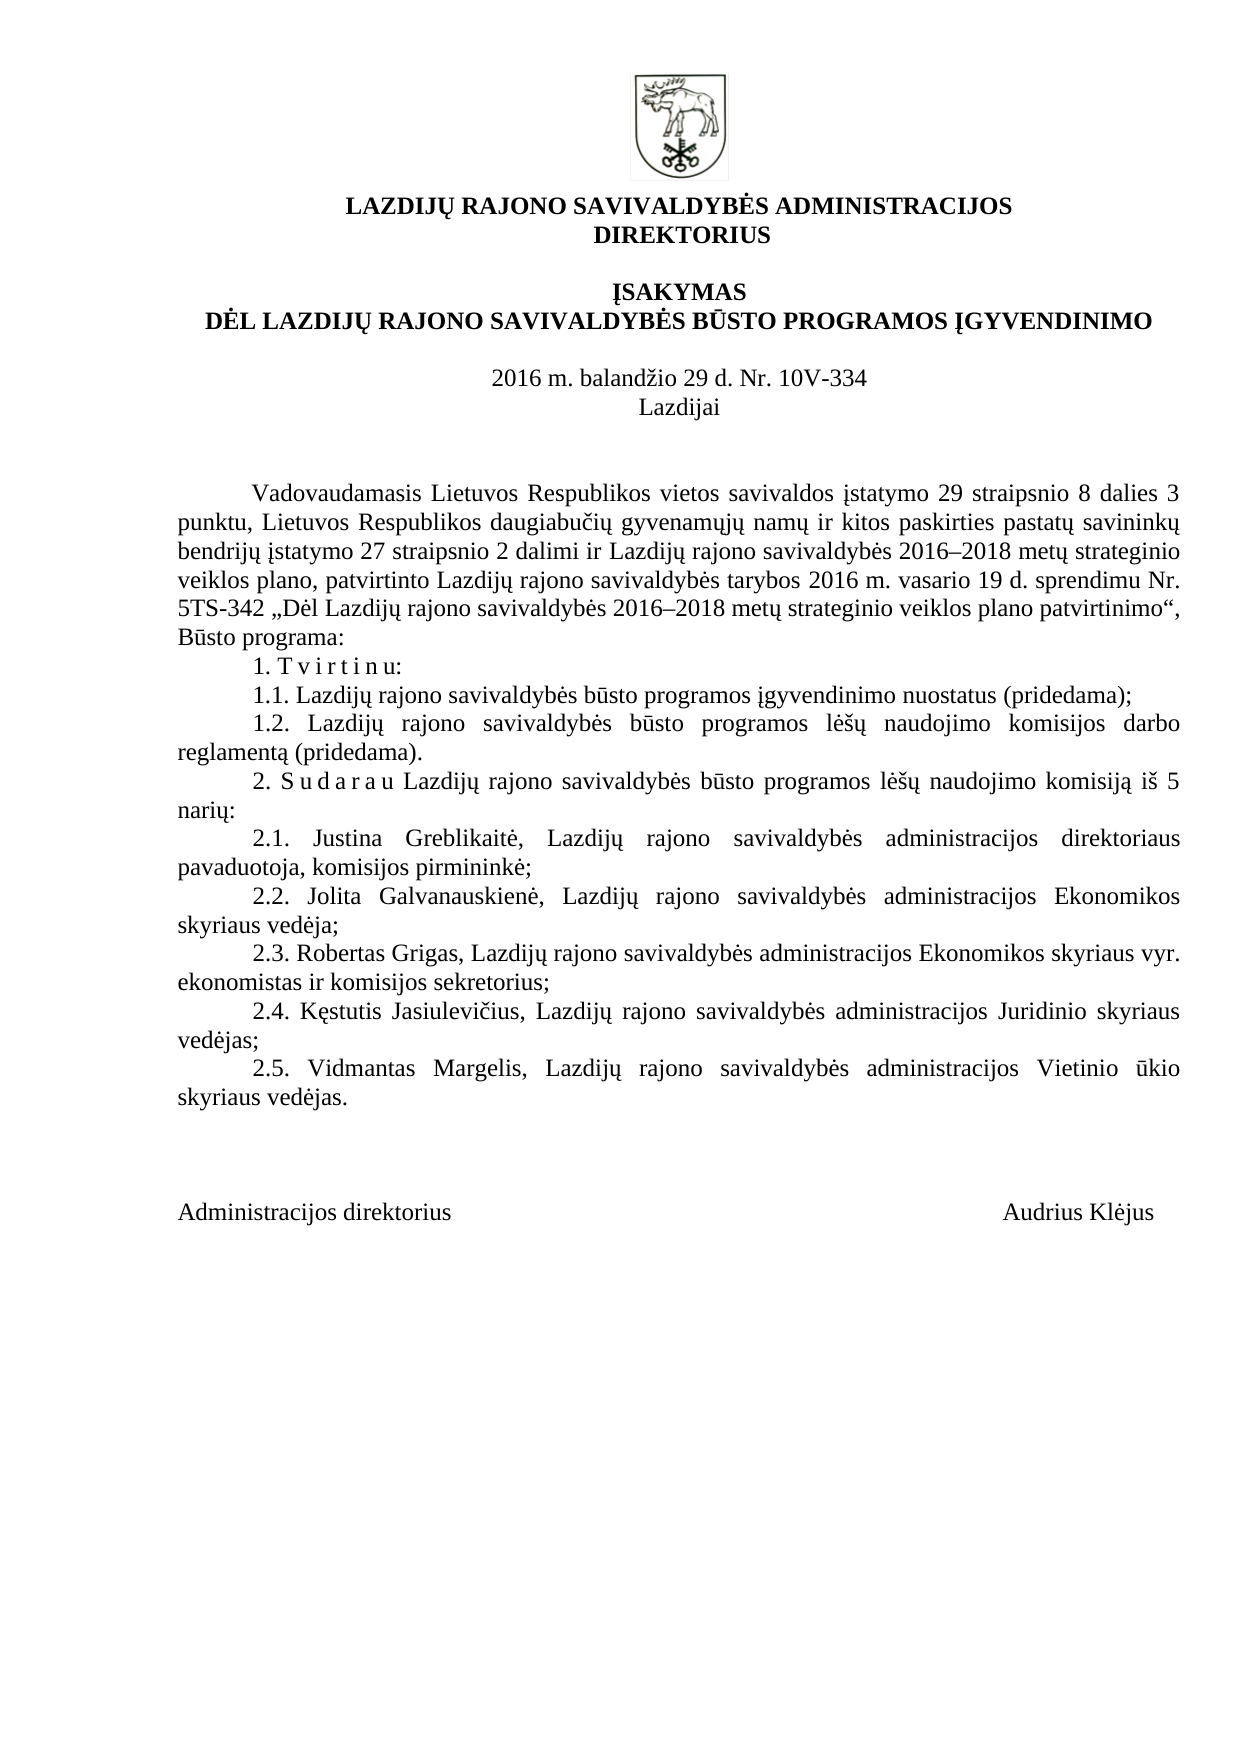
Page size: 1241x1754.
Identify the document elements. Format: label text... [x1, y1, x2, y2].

text Vadovaudamasis Lietuvos Respublikos vietos savivaldos įstatymo 29 straipsnio 8 dalies 3 punktu, Lietuvos Respublikos daugiabučių gyvenamųjų namų ir kitos paskirties pastatų savininkų bendrijų įstatymo 27 straipsnio 2 dalimi ir Lazdijų rajono savivaldybės 2016–2018 metų strateginio veiklos plano, patvirtinto Lazdijų rajono savivaldybės tarybos 2016 m. vasario 19 d. sprendimu Nr. 5TS-342 „Dėl Lazdijų rajono savivaldybės 2016–2018 metų strateginio veiklos plano patvirtinimo“, Būsto programa: [177, 478, 1181, 651]
text Administracijos direktorius Audrius Klėjus [177, 1197, 1181, 1226]
text DIREKTORIUS [177, 220, 1181, 248]
text Lazdijai [177, 392, 1181, 421]
text 2.1. Justina Greblikaitė, Lazdijų rajono savivaldybės administracijos direktoriaus pavaduotoja, komisijos pirmininkė; [177, 823, 1181, 881]
text 1.1. Lazdijų rajono savivaldybės būsto programos įgyvendinimo nuostatus (pridedama); [177, 680, 1181, 708]
text 2.4. Kęstutis Jasiulevičius, Lazdijų rajono savivaldybės administracijos Juridinio skyriaus vedėjas; [177, 996, 1181, 1053]
text 2016 m. balandžio 29 d. Nr. 10V-334 [177, 363, 1181, 392]
text 2.5. Vidmantas Margelis, Lazdijų rajono savivaldybės administracijos Vietinio ūkio skyriaus vedėjas. [177, 1053, 1181, 1111]
text 2.2. Jolita Galvanauskienė, Lazdijų rajono savivaldybės administracijos Ekonomikos skyriaus vedėja; [177, 881, 1181, 938]
text 1. Tvirtinu: [177, 651, 1181, 680]
text LAZDIJŲ RAJONO SAVIVALDYBĖS ADMINISTRACIJOS [177, 191, 1181, 220]
text 2.3. Robertas Grigas, Lazdijų rajono savivaldybės administracijos Ekonomikos skyriaus vyr. ekonomistas ir komisijos sekretorius; [177, 938, 1181, 996]
text DĖL LAZDIJŲ RAJONO SAVIVALDYBĖS BŪSTO PROGRAMOS ĮGYVENDINIMO [177, 306, 1181, 335]
text 1.2. Lazdijų rajono savivaldybės būsto programos lėšų naudojimo komisijos darbo reglamentą (pridedama). [177, 708, 1181, 766]
text ĮSAKYMAS [177, 277, 1181, 306]
text 2. Sudarau Lazdijų rajono savivaldybės būsto programos lėšų naudojimo komisiją iš 5 narių: [177, 766, 1181, 823]
